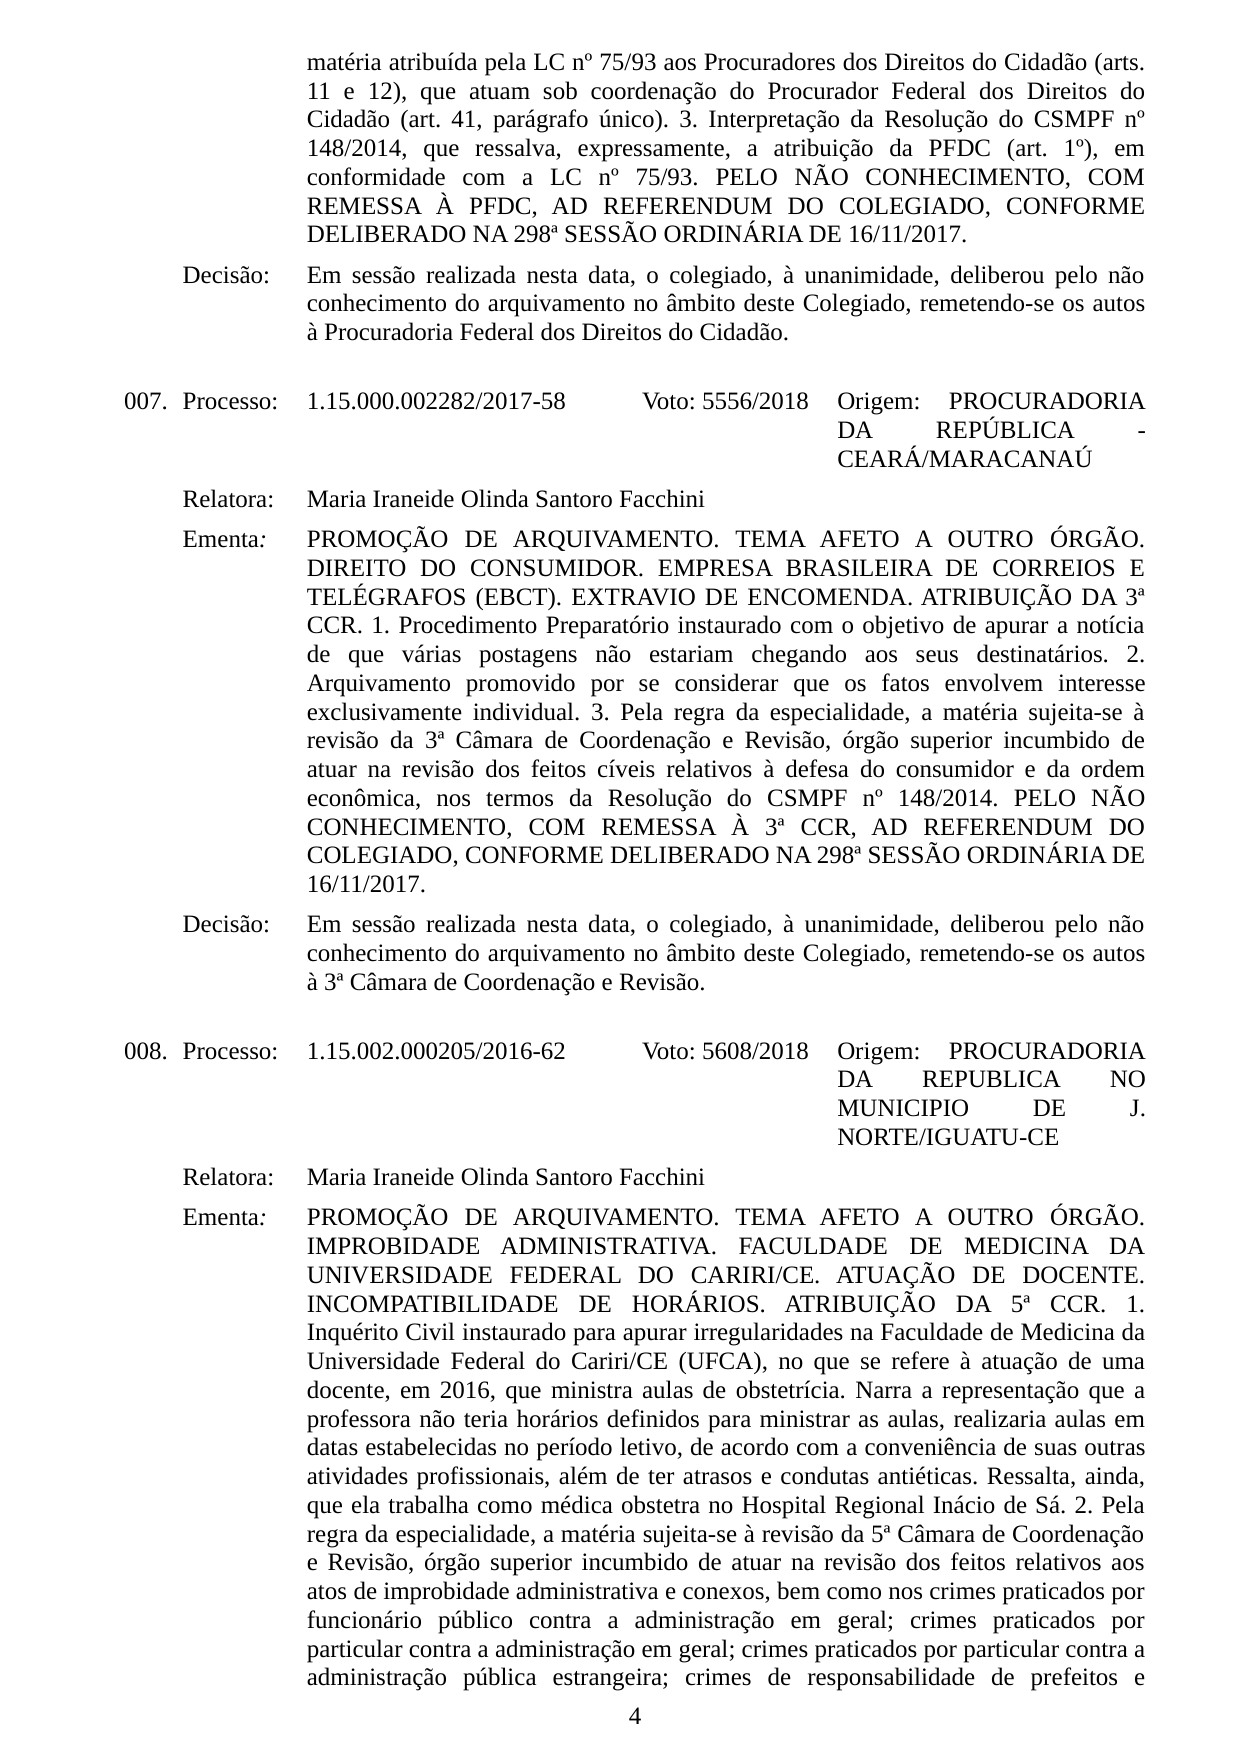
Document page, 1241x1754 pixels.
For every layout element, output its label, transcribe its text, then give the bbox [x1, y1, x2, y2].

table_header 1.15.002.000205/2016-62 [301, 1030, 636, 1157]
table_cell PROMOÇÃO DE ARQUIVAMENTO. TEMA AFETO A OUTRO ÓRGÃO. DIREITO DO CONSUMIDOR. EMPRESA BRASILEIRA DE CORREIOS E TELÉGRAFOS (EBCT). EXTRAVIO DE ENCOMENDA. ATRIBUIÇÃO DA 3ª CCR. 1. Procedimento Preparatório instaurado com o objetivo de apurar a notícia de que várias postagens não estariam chegando aos seus destinatários. 2. Arquivamento promovido por se considerar que os fatos envolvem interesse exclusivamente individual. 3. Pela regra da especialidade, a matéria sujeita-se à revisão da 3ª Câmara de Coordenação e Revisão, órgão superior incumbido de atuar na revisão dos feitos cíveis relativos à defesa do consumidor e da ordem econômica, nos termos da Resolução do CSMPF nº 148/2014. PELO NÃO CONHECIMENTO, COM REMESSA À 3ª CCR, AD REFERENDUM DO COLEGIADO, CONFORME DELIBERADO NA 298ª SESSÃO ORDINÁRIA DE 16/11/2017. [301, 519, 1152, 904]
table_cell [118, 1157, 177, 1197]
table_cell Relatora: [177, 478, 301, 518]
table_header 1.15.000.002282/2017-58 [301, 381, 636, 478]
table_cell Decisão: [177, 254, 301, 352]
table_header 008. [118, 1030, 177, 1157]
table_cell [118, 904, 177, 1001]
table_cell [118, 478, 177, 518]
table_header Origem: PROCURADORIA DA REPUBLICA NO MUNICIPIO DE J. NORTE/IGUATU-CE [831, 1030, 1152, 1157]
table_cell Ementa: [177, 1197, 301, 1697]
table_header 007. [118, 381, 177, 478]
table_cell Em sessão realizada nesta data, o colegiado, à unanimidade, deliberou pelo não conhecimento do arquivamento no âmbito deste Colegiado, remetendo-se os autos à 3ª Câmara de Coordenação e Revisão. [301, 904, 1152, 1001]
table_cell [177, 41, 301, 254]
table_cell Em sessão realizada nesta data, o colegiado, à unanimidade, deliberou pelo não conhecimento do arquivamento no âmbito deste Colegiado, remetendo-se os autos à Procuradoria Federal dos Direitos do Cidadão. [301, 254, 1152, 352]
table_cell [118, 519, 177, 904]
table_header Origem: PROCURADORIA DA REPÚBLICA - CEARÁ/MARACANAÚ [831, 381, 1152, 478]
table_cell Decisão: [177, 904, 301, 1001]
table_cell PROMOÇÃO DE ARQUIVAMENTO. TEMA AFETO A OUTRO ÓRGÃO. IMPROBIDADE ADMINISTRATIVA. FACULDADE DE MEDICINA DA UNIVERSIDADE FEDERAL DO CARIRI/CE. ATUAÇÃO DE DOCENTE. INCOMPATIBILIDADE DE HORÁRIOS. ATRIBUIÇÃO DA 5ª CCR. 1. Inquérito Civil instaurado para apurar irregularidades na Faculdade de Medicina da Universidade Federal do Cariri/CE (UFCA), no que se refere à atuação de uma docente, em 2016, que ministra aulas de obstetrícia. Narra a representação que a professora não teria horários definidos para ministrar as aulas, realizaria aulas em datas estabelecidas no período letivo, de acordo com a conveniência de suas outras atividades profissionais, além de ter atrasos e condutas antiéticas. Ressalta, ainda, que ela trabalha como médica obstetra no Hospital Regional Inácio de Sá. 2. Pela regra da especialidade, a matéria sujeita-se à revisão da 5ª Câmara de Coordenação e Revisão, órgão superior incumbido de atuar na revisão dos feitos relativos aos atos de improbidade administrativa e conexos, bem como nos crimes praticados por funcionário público contra a administração em geral; crimes praticados por particular contra a administração em geral; crimes praticados por particular contra a administração pública estrangeira; crimes de responsabilidade de prefeitos e [301, 1197, 1152, 1697]
table_cell matéria atribuída pela LC nº 75/93 aos Procuradores dos Direitos do Cidadão (arts. 11 e 12), que atuam sob coordenação do Procurador Federal dos Direitos do Cidadão (art. 41, parágrafo único). 3. Interpretação da Resolução do CSMPF nº 148/2014, que ressalva, expressamente, a atribuição da PFDC (art. 1º), em conformidade com a LC nº 75/93. PELO NÃO CONHECIMENTO, COM REMESSA À PFDC, AD REFERENDUM DO COLEGIADO, CONFORME DELIBERADO NA 298ª SESSÃO ORDINÁRIA DE 16/11/2017. [301, 41, 1152, 254]
table_cell Maria Iraneide Olinda Santoro Facchini [301, 1157, 1152, 1197]
table_header Processo: [177, 1030, 301, 1157]
table_cell Maria Iraneide Olinda Santoro Facchini [301, 478, 1152, 518]
table_header Voto: 5608/2018 [636, 1030, 831, 1157]
table_cell Ementa: [177, 519, 301, 904]
table_cell [118, 1197, 177, 1697]
table_cell [118, 41, 177, 254]
table_header Voto: 5556/2018 [636, 381, 831, 478]
table_cell Relatora: [177, 1157, 301, 1197]
table_header Processo: [177, 381, 301, 478]
table_cell [118, 254, 177, 352]
